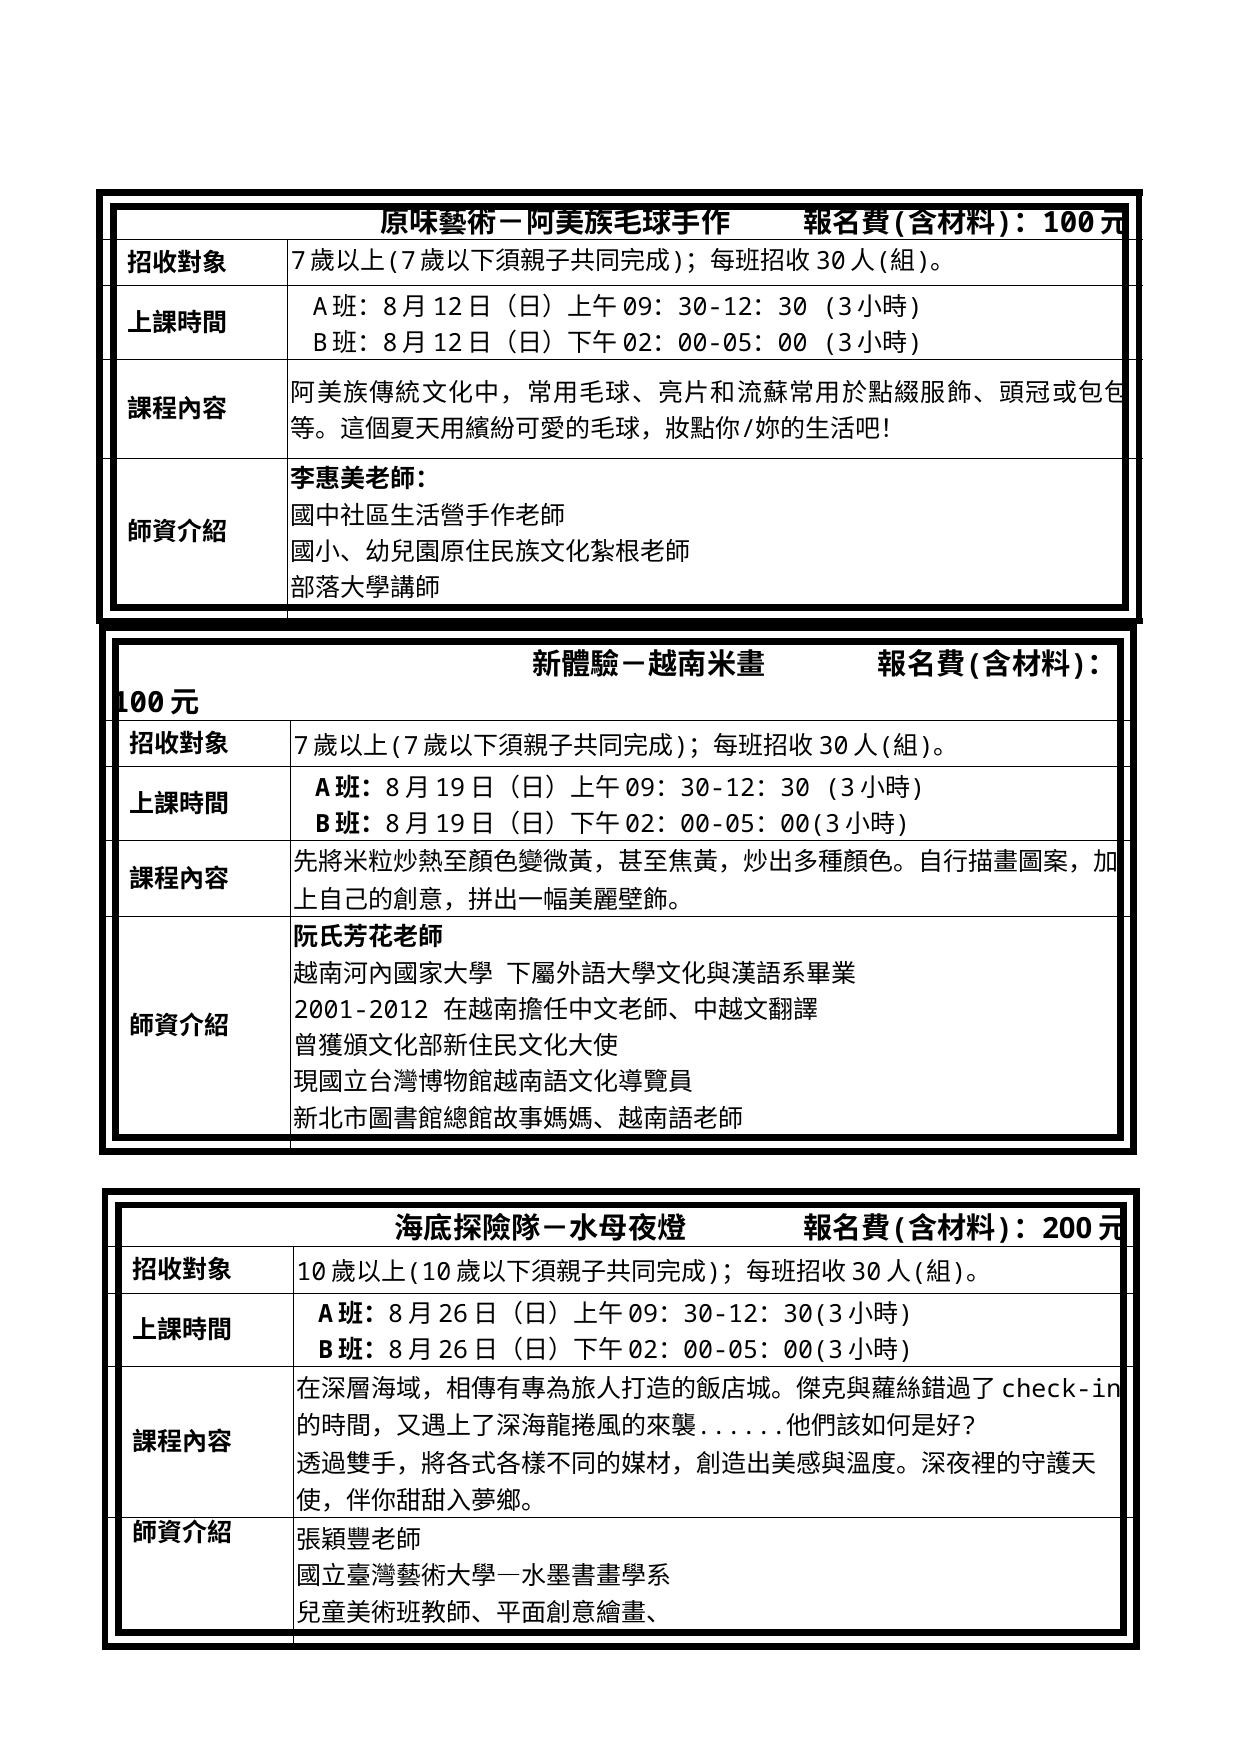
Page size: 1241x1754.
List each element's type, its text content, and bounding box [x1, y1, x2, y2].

table_cell 10歲以上(10歲以下須親子共同完成)；每班招收30人(組)。 [294, 1247, 1120, 1292]
table_header 海底探險隊－水母夜燈 報名費(含材料)：200元 [112, 1195, 1130, 1246]
table_header 原味藝術－阿美族毛球手作 報名費(含材料)：100元 [106, 196, 1132, 239]
table_cell A班：8月26日（日）上午09：30-12：30(3小時) B班：8月26日（日）下午02：00-05：00(3小時) [294, 1294, 1120, 1366]
table_cell [106, 240, 110, 285]
table_cell 上課時間 [119, 767, 290, 840]
table_cell 課程內容 [117, 360, 287, 458]
table_cell 上課時間 [117, 286, 287, 359]
table_cell 李惠美老師： 國中社區生活營手作老師 國小、幼兒園原住民族文化紮根老師 部落大學講師 [288, 459, 1122, 604]
table_cell [106, 360, 110, 458]
table_cell 師資介紹 [117, 459, 287, 604]
table_cell A班：8月19日（日）上午09：30-12：30 (3小時) B班：8月19日（日）下午02：00-05：00(3小時) [291, 767, 1117, 840]
table_cell 7歲以上(7歲以下須親子共同完成)；每班招收30人(組)。 [291, 721, 1117, 766]
table_cell 招收對象 [117, 240, 287, 285]
table_cell 7歲以上(7歲以下須親子共同完成)；每班招收30人(組)。 [288, 240, 1122, 285]
table_cell 招收對象 [119, 721, 290, 766]
table_cell 課程內容 [119, 841, 290, 916]
table_cell 師資介紹 [119, 917, 290, 1134]
table_cell 在深層海域，相傳有專為旅人打造的飯店城。傑克與蘿絲錯過了check-in的時間，又遇上了深海龍捲風的來襲......他們該如何是好? 透過雙手，將各式各樣不同的媒材，創造出美感與溫度。深夜裡的守護天使，伴你甜甜入夢鄉。 [294, 1367, 1120, 1517]
table_header 新體驗－越南米畫 報名費(含材料)：100元 [109, 631, 1127, 719]
table_cell 師資介紹 [122, 1518, 293, 1629]
table_cell 課程內容 [122, 1367, 293, 1517]
table_cell A班：8月12日（日）上午09：30-12：30 (3小時) B班：8月12日（日）下午02：00-05：00 (3小時) [288, 286, 1122, 359]
table_cell 阿美族傳統文化中，常用毛球、亮片和流蘇常用於點綴服飾、頭冠或包包等。這個夏天用繽紛可愛的毛球，妝點你/妳的生活吧！ [288, 360, 1122, 458]
table_cell 阮氏芳花老師 越南河內國家大學 下屬外語大學文化與漢語系畢業 2001-2012 在越南擔任中文老師、中越文翻譯 曾獲頒文化部新住民文化大使 現國立台灣博物館越南語文化導覽員 新北市圖書館總館故事媽媽、越南語老師 [291, 917, 1117, 1134]
table_cell 招收對象 [122, 1247, 293, 1292]
table_cell 先將米粒炒熱至顏色變微黃，甚至焦黃，炒出多種顏色。自行描畫圖案，加上自己的創意，拼出一幅美麗壁飾。 [291, 841, 1117, 916]
table_cell [106, 286, 110, 359]
table_cell 上課時間 [122, 1294, 293, 1366]
table_cell [106, 459, 110, 604]
table_cell 張穎豐老師 國立臺灣藝術大學―水墨書畫學系 兒童美術班教師、平面創意繪畫、 [294, 1518, 1120, 1629]
